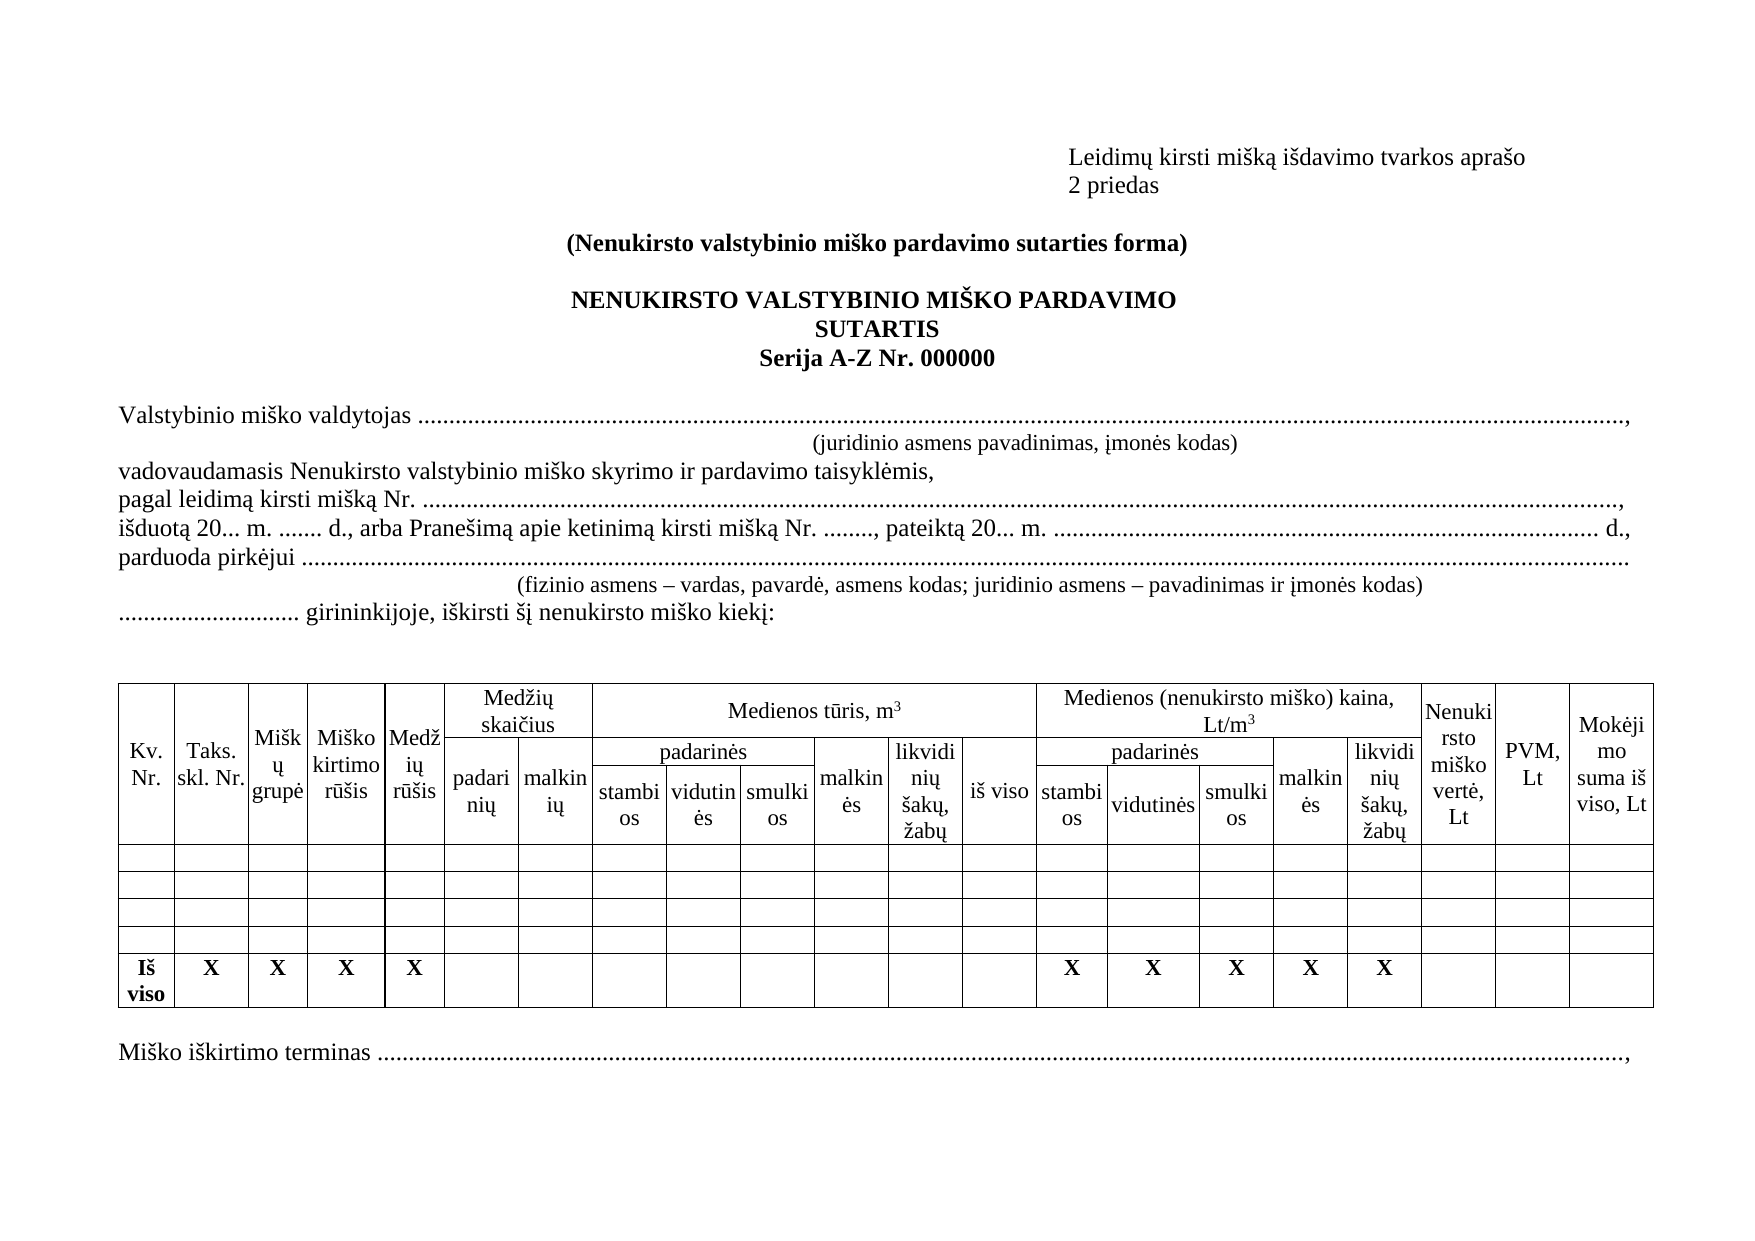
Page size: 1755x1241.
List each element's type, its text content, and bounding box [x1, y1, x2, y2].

table_cell [815, 845, 888, 871]
table_cell [175, 845, 248, 871]
table_cell malkinės [815, 738, 888, 843]
table_cell iš viso [963, 738, 1036, 843]
table_cell [386, 899, 444, 926]
table_cell [308, 899, 384, 926]
table_cell [1570, 845, 1653, 871]
table_cell [249, 872, 307, 898]
table_cell X [1274, 954, 1347, 1007]
table_cell [963, 954, 1036, 1007]
table_cell [445, 927, 518, 953]
table_cell smulkios [741, 766, 814, 843]
text Serija A-Z Nr. 000000 [118, 343, 1636, 372]
table_cell [1108, 872, 1199, 898]
table_cell vidutinės [1108, 766, 1199, 843]
table_cell [963, 872, 1036, 898]
table_cell [1037, 872, 1107, 898]
text (Nenukirsto valstybinio miško pardavimo sutarties forma) [118, 228, 1636, 257]
table_header Medžių rūšis [386, 684, 444, 843]
table_header PVM, Lt [1496, 684, 1569, 843]
table_cell [119, 872, 174, 898]
table_cell [1496, 872, 1569, 898]
table_cell [1496, 927, 1569, 953]
text (juridinio asmens pavadinimas, įmonės kodas) [418, 429, 1636, 456]
table_cell [889, 872, 962, 898]
table_cell [741, 899, 814, 926]
table_cell [445, 954, 518, 1007]
table_cell [308, 845, 384, 871]
table_cell [741, 927, 814, 953]
table_cell vidutinės [667, 766, 740, 843]
table_cell [1348, 845, 1421, 871]
table_cell [1274, 899, 1347, 926]
table_cell [1348, 899, 1421, 926]
table_cell [889, 927, 962, 953]
text SUTARTIS [118, 314, 1636, 343]
table_cell [519, 845, 592, 871]
table_header Miško kirtimo rūšis [308, 684, 384, 843]
table_cell [249, 927, 307, 953]
table_cell [445, 872, 518, 898]
table_header Taks. skl. Nr. [175, 684, 248, 843]
table_header Nenukirsto miško vertė, Lt [1422, 684, 1495, 843]
table_cell malkinės [1274, 738, 1347, 843]
table_cell padarinių [445, 738, 518, 843]
text NENUKIRSTO VALSTYBINIO MIŠKO PARDAVIMO [118, 286, 1636, 314]
table_cell [1037, 845, 1107, 871]
table_cell [963, 927, 1036, 953]
table_cell [1496, 899, 1569, 926]
table_cell [741, 845, 814, 871]
table_cell [175, 927, 248, 953]
text išduotą 20... m. ....... d., arba Pranešimą apie ketinimą kirsti mišką Nr. ........, pateiktą 20... m. d., [118, 513, 1636, 542]
table_cell X [1200, 954, 1273, 1007]
table_cell [175, 899, 248, 926]
table_cell [593, 954, 666, 1007]
table_cell X [249, 954, 307, 1007]
table_cell [1570, 927, 1653, 953]
table_cell stambios [593, 766, 666, 843]
text Valstybinio miško valdytojas , [118, 401, 1636, 429]
table_cell [519, 927, 592, 953]
table_cell [1037, 899, 1107, 926]
table_cell malkinių [519, 738, 592, 843]
table_cell [1108, 899, 1199, 926]
table_cell [889, 845, 962, 871]
table_cell [667, 927, 740, 953]
table_cell [1422, 872, 1495, 898]
table_cell [519, 899, 592, 926]
table_cell [249, 845, 307, 871]
table_cell X [175, 954, 248, 1007]
table_cell [1496, 845, 1569, 871]
table_cell [1570, 954, 1653, 1007]
table_cell [1274, 872, 1347, 898]
table_header Medienos (nenukirsto miško) kaina, Lt/m3 [1037, 684, 1421, 737]
table_cell Iš viso [119, 954, 174, 1007]
table_cell [119, 899, 174, 926]
table_cell [1348, 872, 1421, 898]
table_cell [1348, 927, 1421, 953]
text 2 priedas [1068, 171, 1636, 199]
table_cell [815, 954, 888, 1007]
table_cell X [1108, 954, 1199, 1007]
table_cell [815, 899, 888, 926]
table_cell [741, 954, 814, 1007]
table_cell padarinės [1037, 738, 1273, 764]
table_cell [1108, 927, 1199, 953]
table_cell [1108, 845, 1199, 871]
text Miško iškirtimo terminas , [118, 1037, 1636, 1065]
table_cell [1274, 845, 1347, 871]
table_cell [815, 872, 888, 898]
table_cell stambios [1037, 766, 1107, 843]
table_header Medžių skaičius [445, 684, 592, 737]
table_cell [119, 927, 174, 953]
table_cell likvidinių šakų, žabų [1348, 738, 1421, 843]
table_cell [593, 899, 666, 926]
text vadovaudamasis Nenukirsto valstybinio miško skyrimo ir pardavimo taisyklėmis, [118, 456, 1636, 484]
table_cell [667, 899, 740, 926]
table_cell [1200, 845, 1273, 871]
table_cell [175, 872, 248, 898]
table_header Miškų grupė [249, 684, 307, 843]
table_cell [386, 845, 444, 871]
table_cell [593, 845, 666, 871]
table_cell [1200, 872, 1273, 898]
table_cell [1422, 845, 1495, 871]
table_cell [308, 927, 384, 953]
table_cell [889, 954, 962, 1007]
table_cell [308, 872, 384, 898]
table_cell smulkios [1200, 766, 1273, 843]
table_cell [1200, 927, 1273, 953]
table_cell [593, 872, 666, 898]
table_cell [963, 899, 1036, 926]
table_cell [815, 927, 888, 953]
table_cell [593, 927, 666, 953]
table_cell [1037, 927, 1107, 953]
table_cell [445, 845, 518, 871]
table_header Medienos tūris, m3 [593, 684, 1036, 737]
table_cell [667, 872, 740, 898]
table_cell [445, 899, 518, 926]
table_cell [519, 954, 592, 1007]
table_cell X [386, 954, 444, 1007]
table_cell [741, 872, 814, 898]
text Leidimų kirsti mišką išdavimo tvarkos aprašo [1068, 142, 1636, 171]
table_cell likvidinių šakų, žabų [889, 738, 962, 843]
table_cell [119, 845, 174, 871]
text ............................. girininkijoje, iškirsti šį nenukirsto miško kiekį: [118, 597, 1636, 626]
table_cell [386, 872, 444, 898]
table_cell [667, 954, 740, 1007]
table_cell [889, 899, 962, 926]
table_header Mokėjimo suma iš viso, Lt [1570, 684, 1653, 843]
table_cell [249, 899, 307, 926]
text parduoda pirkėjui [118, 542, 1636, 571]
table_cell X [1037, 954, 1107, 1007]
table_cell X [308, 954, 384, 1007]
table_cell padarinės [593, 738, 814, 764]
table_cell [1422, 927, 1495, 953]
table_cell [519, 872, 592, 898]
table_cell X [1348, 954, 1421, 1007]
text pagal leidimą kirsti mišką Nr. , [118, 484, 1636, 513]
table_cell [963, 845, 1036, 871]
table_cell [1570, 872, 1653, 898]
table_header Kv. Nr. [119, 684, 174, 843]
table_cell [1570, 899, 1653, 926]
table_cell [667, 845, 740, 871]
table_cell [1200, 899, 1273, 926]
table_cell [386, 927, 444, 953]
table_cell [1496, 954, 1569, 1007]
table_cell [1422, 899, 1495, 926]
table_cell [1274, 927, 1347, 953]
text (fizinio asmens – vardas, pavardė, asmens kodas; juridinio asmens – pavadinimas ir įmonės kodas) [318, 571, 1636, 597]
table_cell [1422, 954, 1495, 1007]
